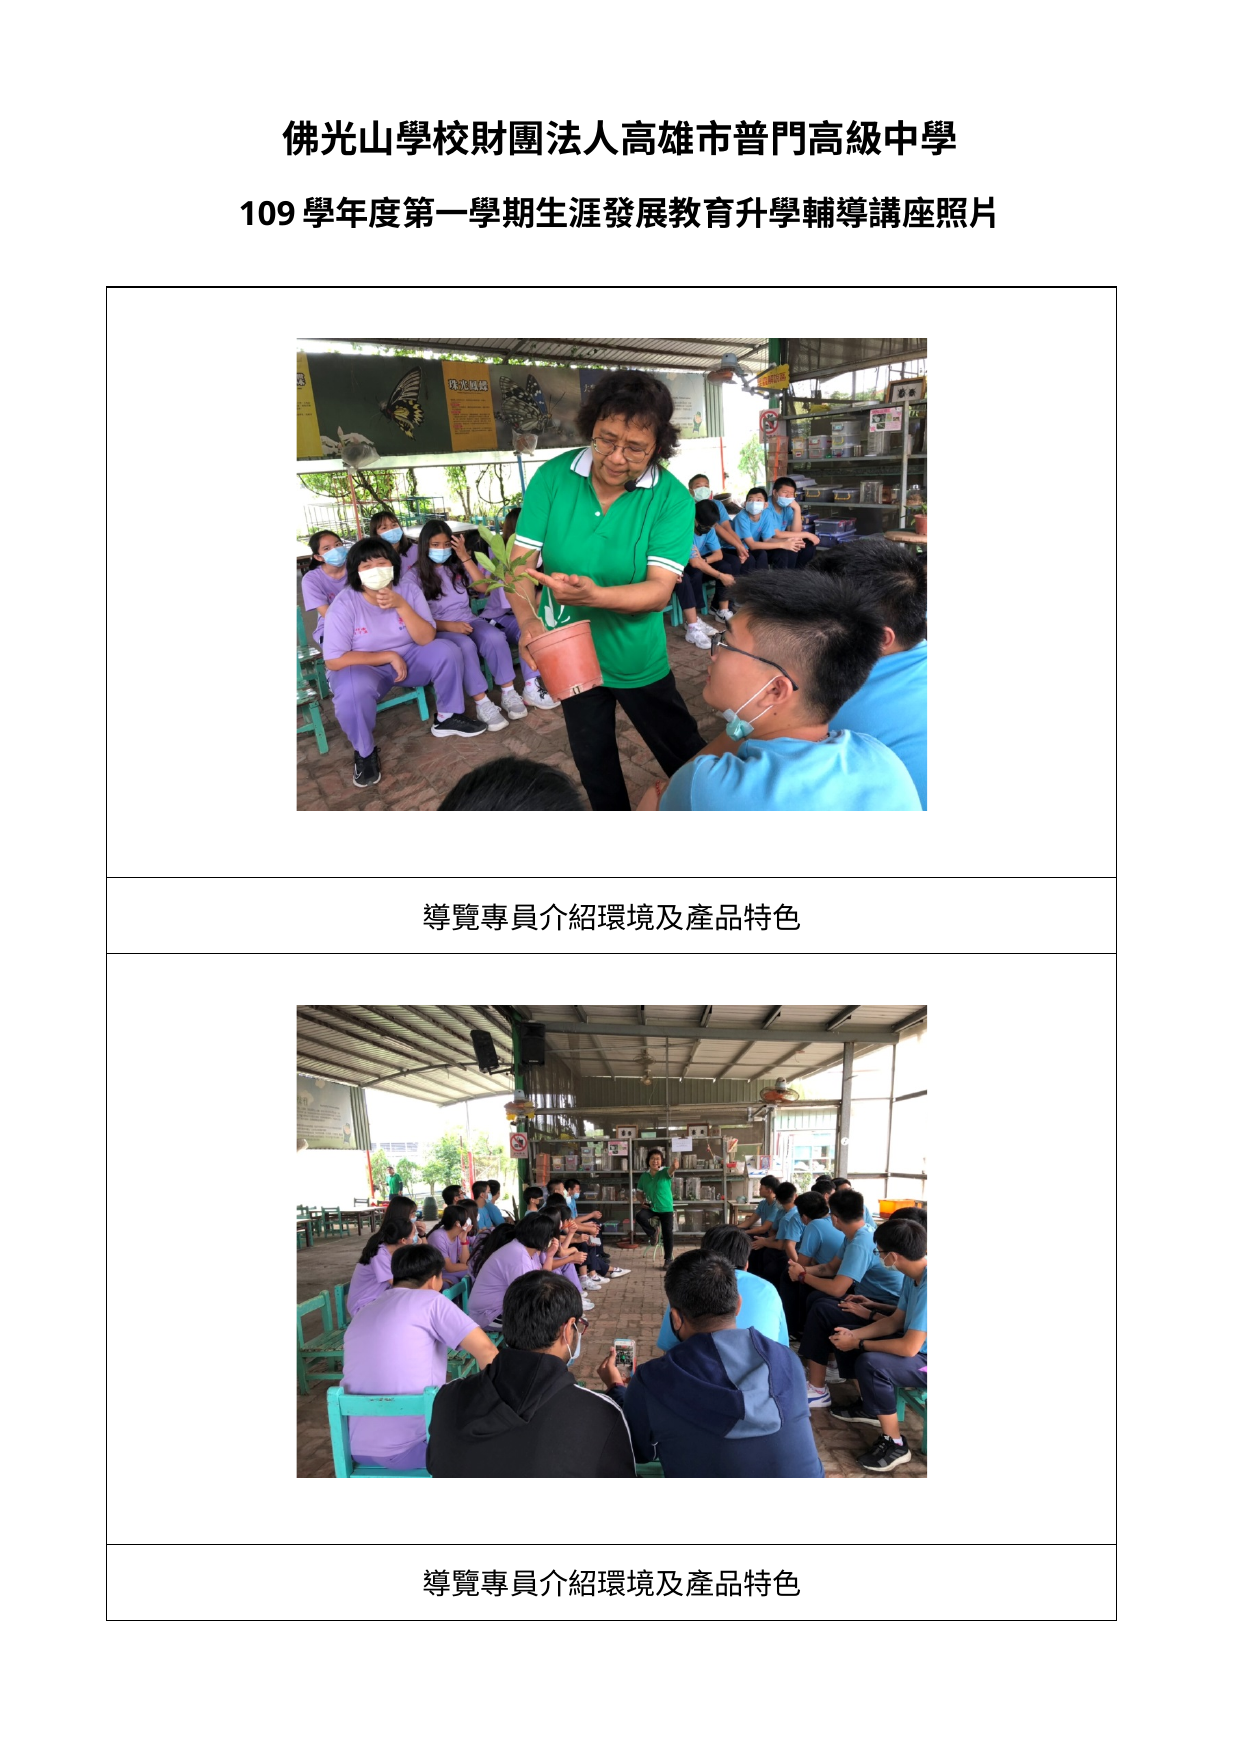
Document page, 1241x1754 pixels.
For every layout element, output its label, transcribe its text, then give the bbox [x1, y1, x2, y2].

picture [296, 1005, 928, 1478]
text 佛光山學校財團法人高雄市普門高級中學 [118, 99, 1122, 174]
table_header [107, 288, 1116, 877]
table_cell 導覽專員介紹環境及產品特色 [107, 1545, 1116, 1619]
text 109學年度第一學期生涯發展教育升學輔導講座照片 [118, 174, 1122, 249]
picture [296, 338, 928, 811]
table_cell [107, 954, 1116, 1543]
table_cell 導覽專員介紹環境及產品特色 [107, 878, 1116, 953]
